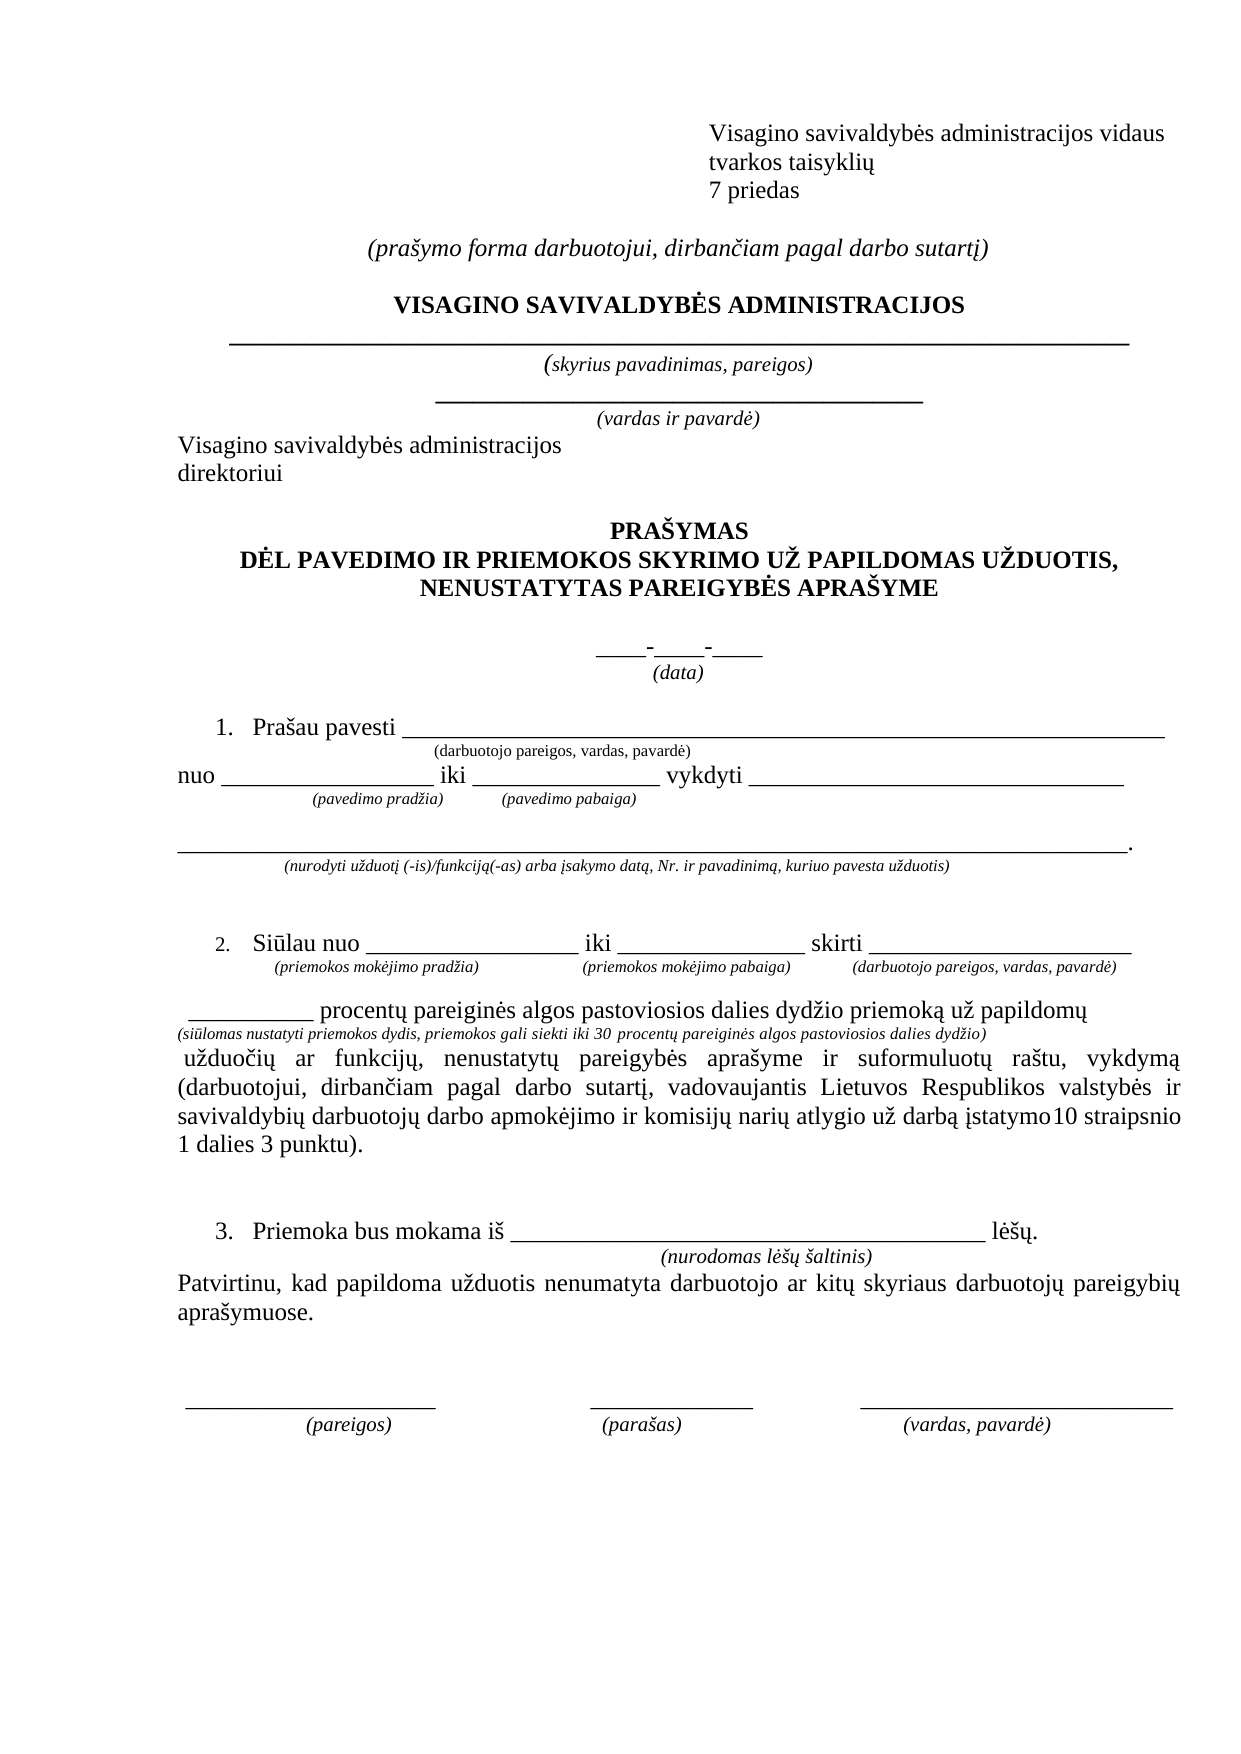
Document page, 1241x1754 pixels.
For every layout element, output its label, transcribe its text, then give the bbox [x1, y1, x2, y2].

text 3. Priemoka bus mokama iš ______________________________________ lėšų. [215, 1216, 1181, 1244]
text 2. Siūlau nuo _________________ iki _______________ skirti _____________________ [215, 928, 1181, 957]
text (pavedimo pradžia) (pavedimo pabaiga) [177, 789, 1181, 808]
text (vardas ir pavardė) [177, 406, 1181, 430]
text 1. Prašau pavesti _____________________________________________________________ [215, 712, 1181, 741]
text Visagino savivaldybės administracijos ________________________________________________________________________ [177, 291, 1181, 348]
text (priemokos mokėjimo pradžia) (priemokos mokėjimo pabaiga) (darbuotojo pareigos, vardas, pavardė) [177, 957, 1181, 976]
text nuo _________________ iki _______________ vykdyti ______________________________ [177, 760, 1181, 789]
text (data) [177, 660, 1181, 684]
text Patvirtinu, kad papildoma užduotis nenumatyta darbuotojo ar kitų skyriaus darbuotojų pareigybių aprašymuose. [177, 1268, 1181, 1326]
text _______________________________________ [177, 377, 1181, 406]
text (pareigos) (parašas) (vardas, pavardė) [177, 1412, 1181, 1436]
text ____-____-____ [177, 631, 1181, 660]
text direktoriui [177, 458, 1181, 487]
text (nurodyti užduotį (-is)/funkciją(-as) arba įsakymo datą, Nr. ir pavadinimą, kuriuo pavesta užduotis) [177, 856, 1181, 875]
text (skyrius pavadinimas, pareigos) [177, 348, 1181, 377]
text 7 priedas [177, 176, 1181, 204]
text Dėl pavedimo ir priemokos skyrimo už papildomas užduotis, nenustatytas pareigybės aprašyme [177, 545, 1181, 602]
text ____________________________________________________________________________. [177, 827, 1181, 856]
text (nurodomas lėšų šaltinis) [177, 1244, 1181, 1268]
text __________ procentų pareiginės algos pastoviosios dalies dydžio priemoką už papildomų [177, 995, 1181, 1024]
text ____________________ _____________ _________________________ [177, 1383, 1181, 1412]
text Visagino savivaldybės administracijos [177, 430, 1181, 458]
text tvarkos taisyklių [177, 147, 1181, 176]
text (siūlomas nustatyti priemokos dydis, priemokos gali siekti iki 30 procentų pareiginės algos pastoviosios dalies dydžio) [177, 1024, 1181, 1043]
text užduočių ar funkcijų, nenustatytų pareigybės aprašyme ir suformuluotų raštu, vykdymą (darbuotojui, dirbančiam pagal darbo sutartį, vadovaujantis Lietuvos Respublikos valstybės ir savivaldybių darbuotojų darbo apmokėjimo ir komisijų narių atlygio už darbą įstatymo10 straipsnio 1 dalies 3 punktu). [177, 1043, 1181, 1158]
text (darbuotojo pareigos, vardas, pavardė) [177, 741, 1181, 760]
text prašymas [177, 516, 1181, 545]
text (prašymo forma darbuotojui, dirbančiam pagal darbo sutartį) [177, 233, 1181, 262]
text Visagino savivaldybės administracijos vidaus [177, 118, 1181, 147]
